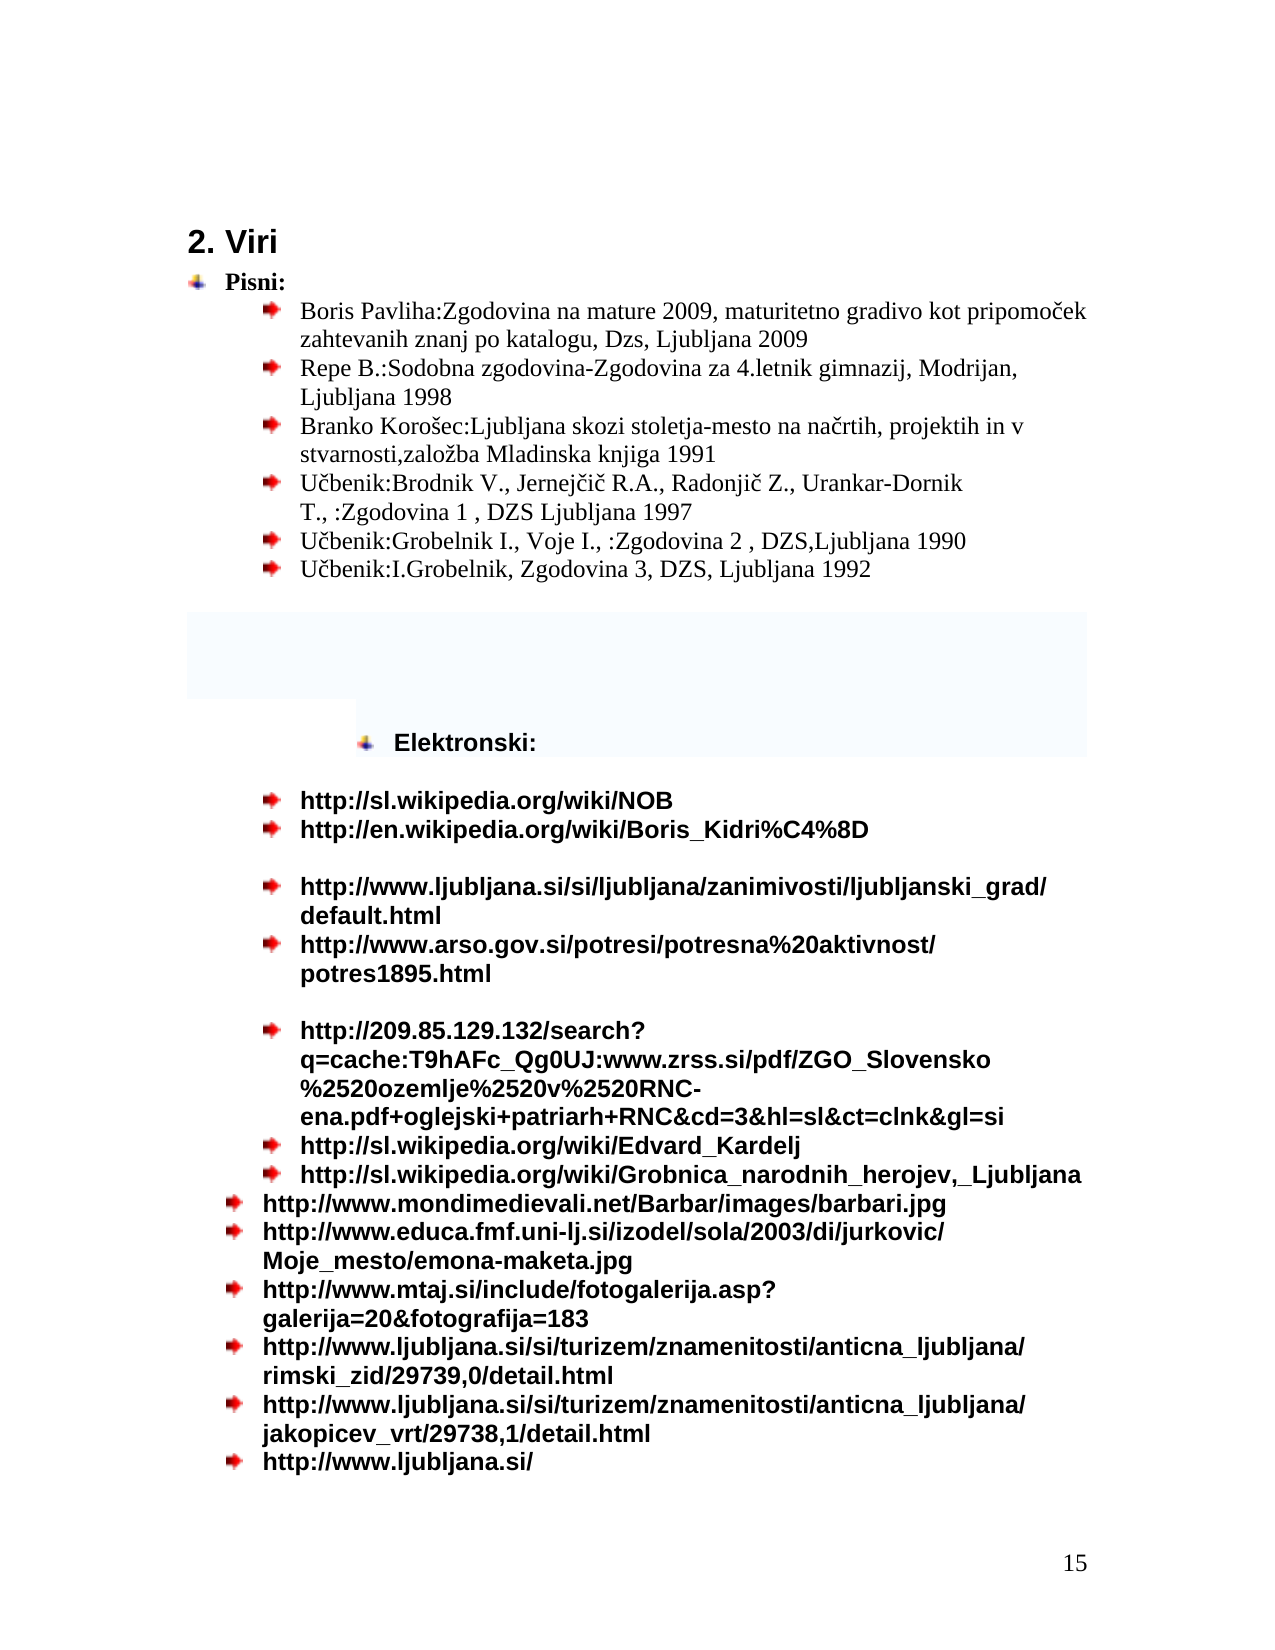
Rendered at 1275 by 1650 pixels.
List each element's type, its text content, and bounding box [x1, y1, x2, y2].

picture [263, 474, 281, 491]
list http://en.wikipedia.org/wiki/Boris_Kidri%C4%8D [262, 815, 1087, 844]
list http://sl.wikipedia.org/wiki/Edvard_Kardelj [262, 1131, 1087, 1160]
list Boris Pavliha:Zgodovina na mature 2009, maturitetno gradivo kot pripomoček zahtevanih znanj po katalogu, Dzs, Ljubljana 2009 [262, 296, 1087, 353]
list http://sl.wikipedia.org/wiki/NOB [262, 786, 1087, 815]
picture [263, 416, 281, 434]
picture [263, 792, 281, 809]
picture [226, 1395, 243, 1413]
picture [263, 820, 281, 838]
list http://www.ljubljana.si/ [225, 1447, 1087, 1476]
list Elektronski: [356, 728, 1087, 757]
list http://www.ljubljana.si/si/ljubljana/zanimivosti/ljubljanski_grad/default.html [262, 872, 1087, 930]
picture [357, 734, 374, 751]
picture [263, 1137, 281, 1154]
list Učbenik:Grobelnik I., Voje I., :Zgodovina 2 , DZS,Ljubljana 1990 [262, 526, 1087, 554]
picture [226, 1338, 243, 1355]
list Učbenik:Brodnik V., Jernejčič R.A., Radonjič Z., Urankar-Dornik T., :Zgodovina 1 , DZS Ljubljana 1997 [262, 468, 1087, 526]
picture [263, 301, 281, 319]
list Učbenik:I.Grobelnik, Zgodovina 3, DZS, Ljubljana 1992 [262, 554, 1087, 583]
list http://www.ljubljana.si/si/turizem/znamenitosti/anticna_ljubljana/rimski_zid/29739,0/detail.html [225, 1332, 1087, 1390]
picture [263, 935, 281, 953]
picture [263, 531, 281, 549]
list http://www.mondimedievali.net/Barbar/images/barbari.jpg [225, 1189, 1087, 1217]
list Repe B.:Sodobna zgodovina-Zgodovina za 4.letnik gimnazij, Modrijan, Ljubljana 1998 [262, 353, 1087, 411]
list http://sl.wikipedia.org/wiki/Grobnica_narodnih_herojev,_Ljubljana [262, 1160, 1087, 1189]
list Pisni: [187, 267, 1087, 296]
picture [226, 1223, 243, 1240]
picture [263, 560, 281, 577]
picture [226, 1280, 243, 1298]
list http://209.85.129.132/search?q=cache:T9hAFc_Qg0UJ:www.zrss.si/pdf/ZGO_Slovensko%2520ozemlje%2520v%2520RNC-ena.pdf+oglejski+patriarh+RNC&cd=3&hl=sl&ct=clnk&gl=si [262, 1016, 1087, 1131]
picture [263, 1022, 281, 1039]
picture [226, 1194, 243, 1212]
picture [188, 273, 206, 290]
subtitle Viri [187, 222, 1087, 261]
list http://www.arso.gov.si/potresi/potresna%20aktivnost/potres1895.html [262, 930, 1087, 987]
list http://www.ljubljana.si/si/turizem/znamenitosti/anticna_ljubljana/jakopicev_vrt/29738,1/detail.html [225, 1390, 1087, 1447]
list http://www.educa.fmf.uni-lj.si/izodel/sola/2003/di/jurkovic/Moje_mesto/emona-maketa.jpg [225, 1217, 1087, 1275]
picture [263, 359, 281, 376]
picture [226, 1453, 243, 1470]
picture [263, 1165, 281, 1183]
picture [263, 878, 281, 895]
list Branko Korošec:Ljubljana skozi stoletja-mesto na načrtih, projektih in v stvarnosti,založba Mladinska knjiga 1991 [262, 411, 1087, 468]
list http://www.mtaj.si/include/fotogalerija.asp?galerija=20&fotografija=183 [225, 1275, 1087, 1332]
